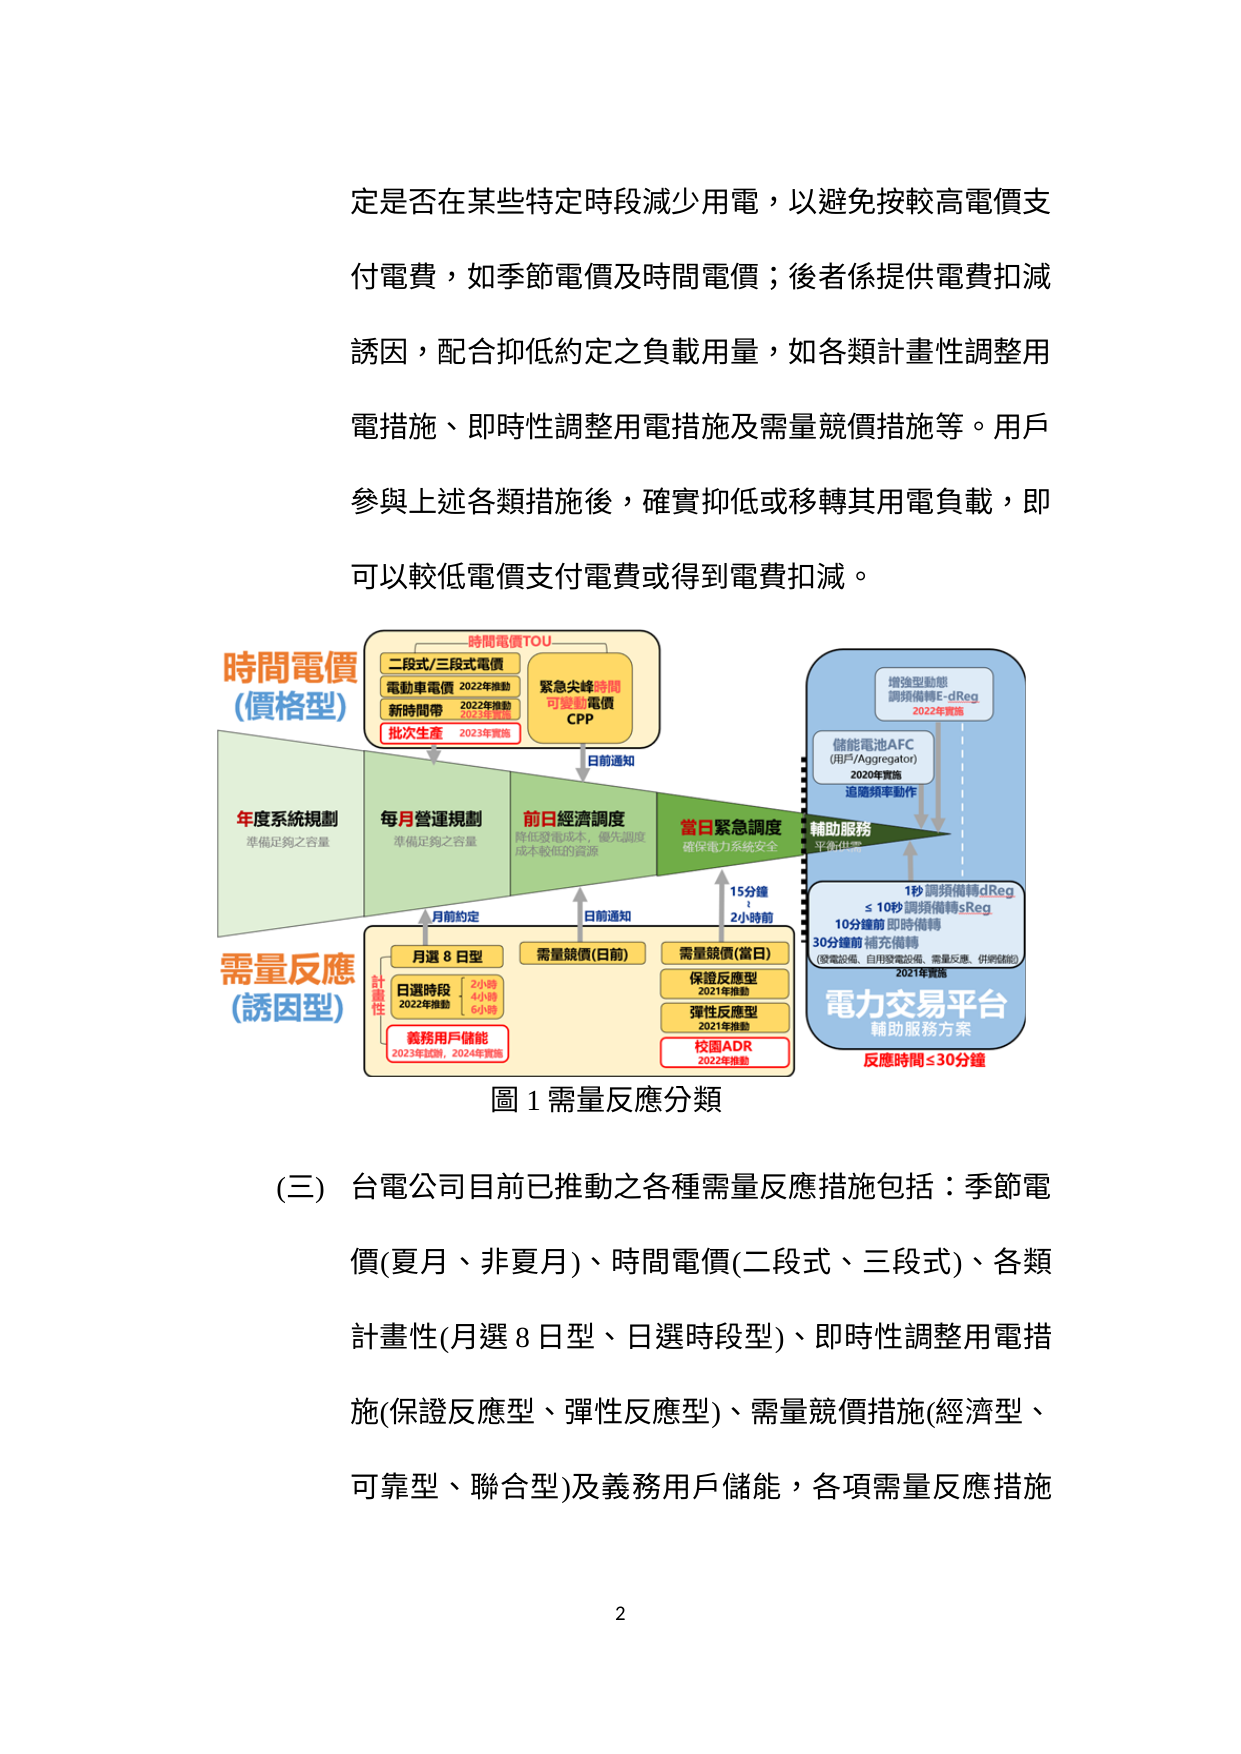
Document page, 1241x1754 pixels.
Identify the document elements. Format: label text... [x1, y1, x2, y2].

list 台電公司目前已推動之各種需量反應措施包括：季節電價(夏月、非夏月)、時間電價(二段式、三段式)、各類計畫性(月選8日型、日選時段型)、即時性調整用電措施(保證反應型、彈性反應型)、需量競價措施(經濟型、可靠型、聯合型)及義務用戶儲能，各項需量反應措施 [276, 622, 1053, 1522]
list 定是否在某些特定時段減少用電，以避免按較高電價支付電費，如季節電價及時間電價；後者係提供電費扣減誘因，配合抑低約定之負載用量，如各類計畫性調整用電措施、即時性調整用電措施及需量競價措施等。用戶參與上述各類措施後，確實抑低或移轉其用電負載，即可以較低電價支付電費或得到電費扣減。 [276, 162, 1053, 612]
picture [215, 628, 1026, 1077]
list 圖 1 需量反應分類 [173, 1077, 1039, 1119]
